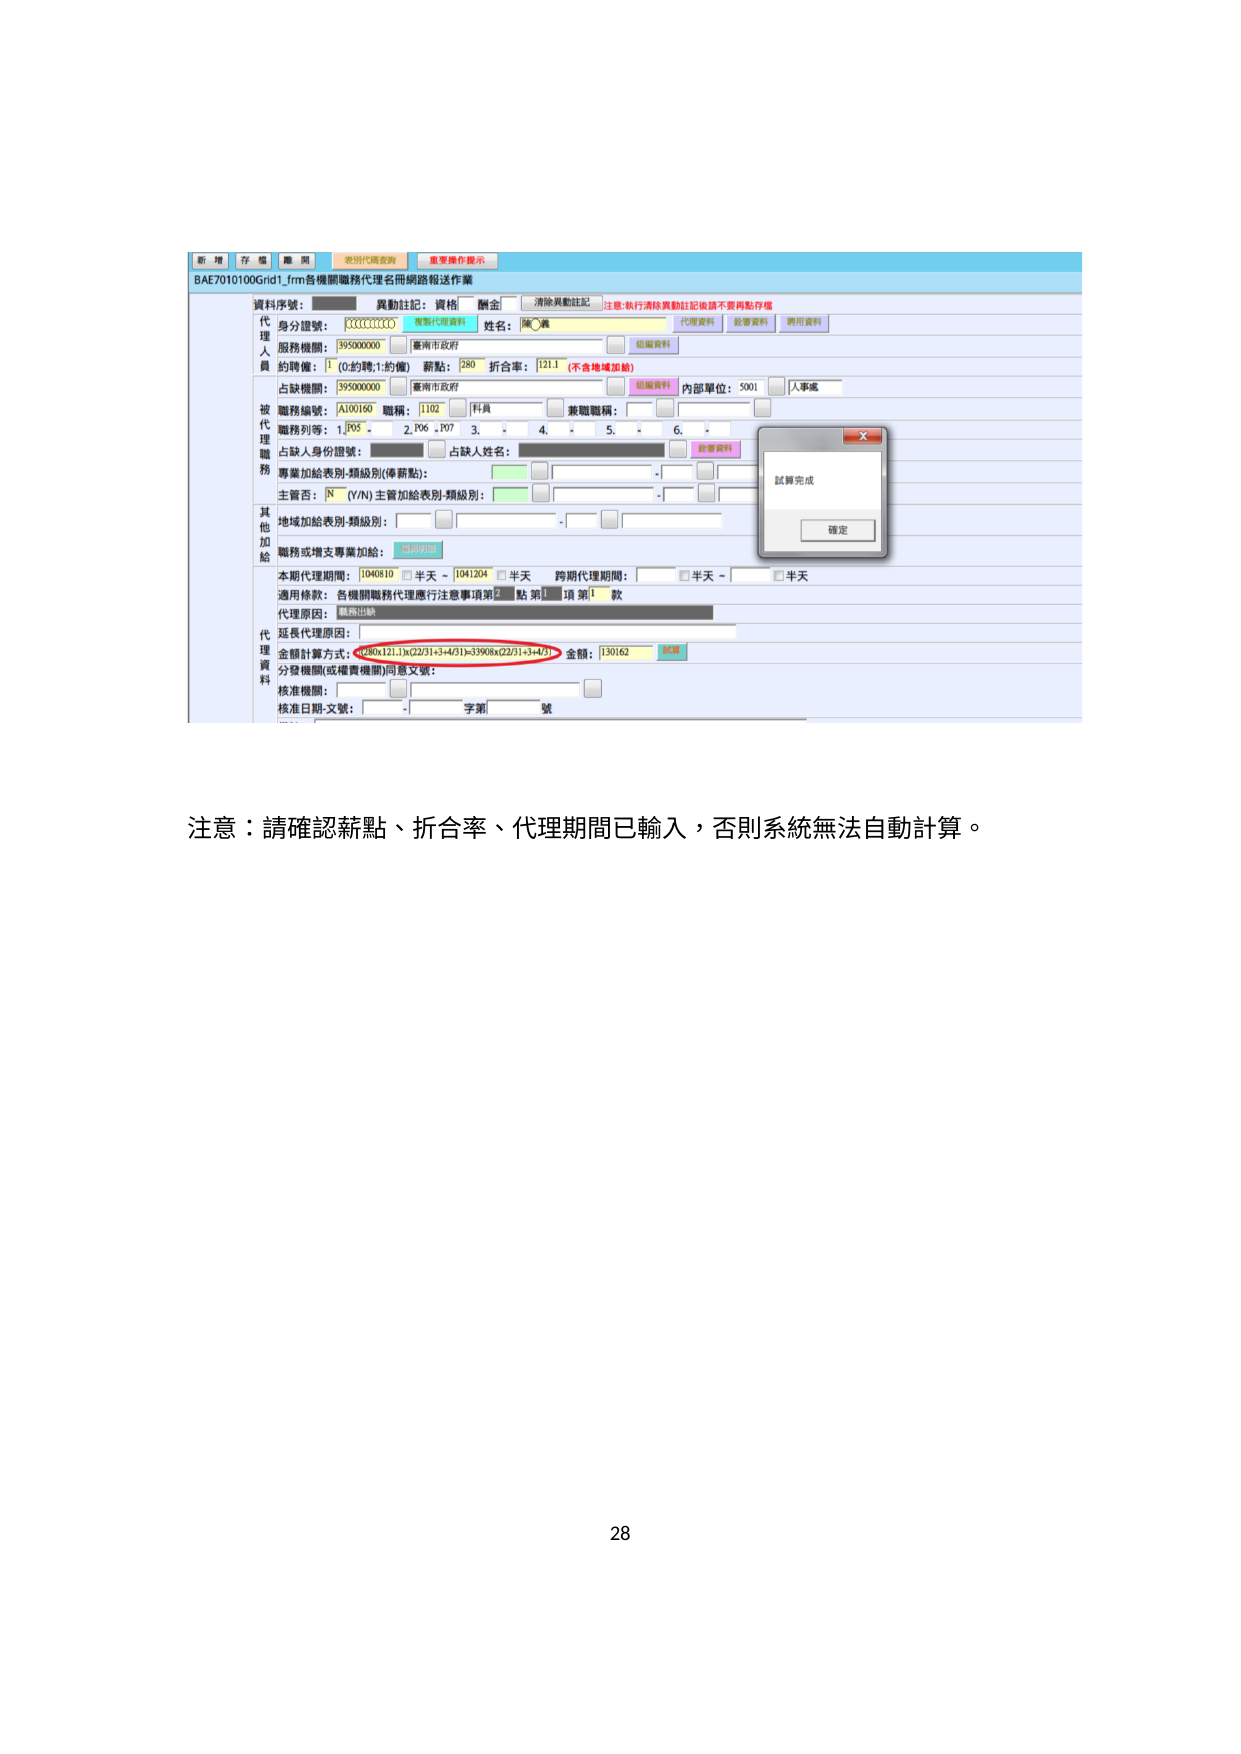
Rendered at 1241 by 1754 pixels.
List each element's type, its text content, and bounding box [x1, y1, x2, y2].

text 注意：請確認薪點、折合率、代理期間已輸入，否則系統無法自動計算。 [187, 785, 1053, 848]
